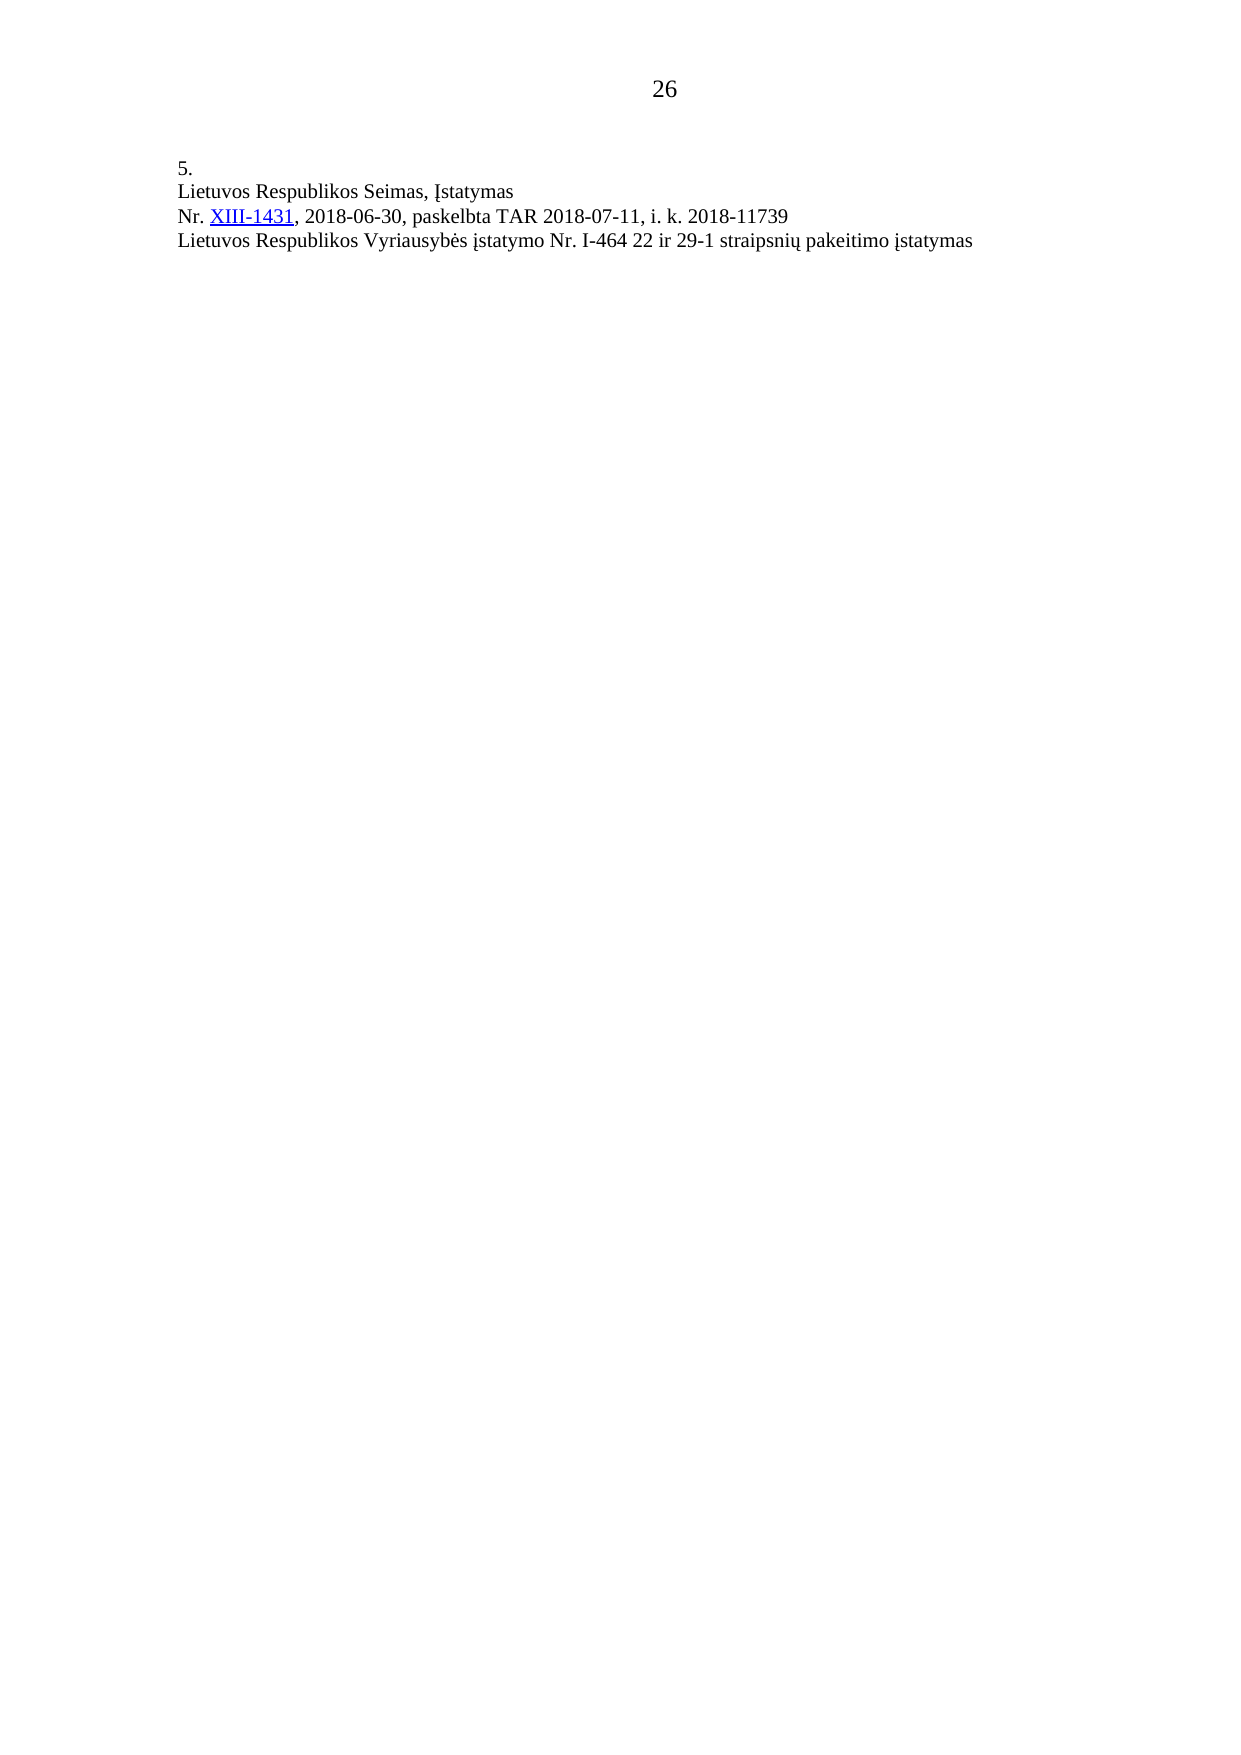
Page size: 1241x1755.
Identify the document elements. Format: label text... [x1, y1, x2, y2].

text 5. [177, 155, 1152, 179]
text Lietuvos Respublikos Vyriausybės įstatymo Nr. I-464 22 ir 29-1 straipsnių pakeitimo įstatymas [177, 228, 1152, 252]
text Lietuvos Respublikos Seimas, Įstatymas [177, 179, 1152, 203]
text Nr. XIII-1431, 2018-06-30, paskelbta TAR 2018-07-11, i. k. 2018-11739 [177, 203, 1152, 228]
